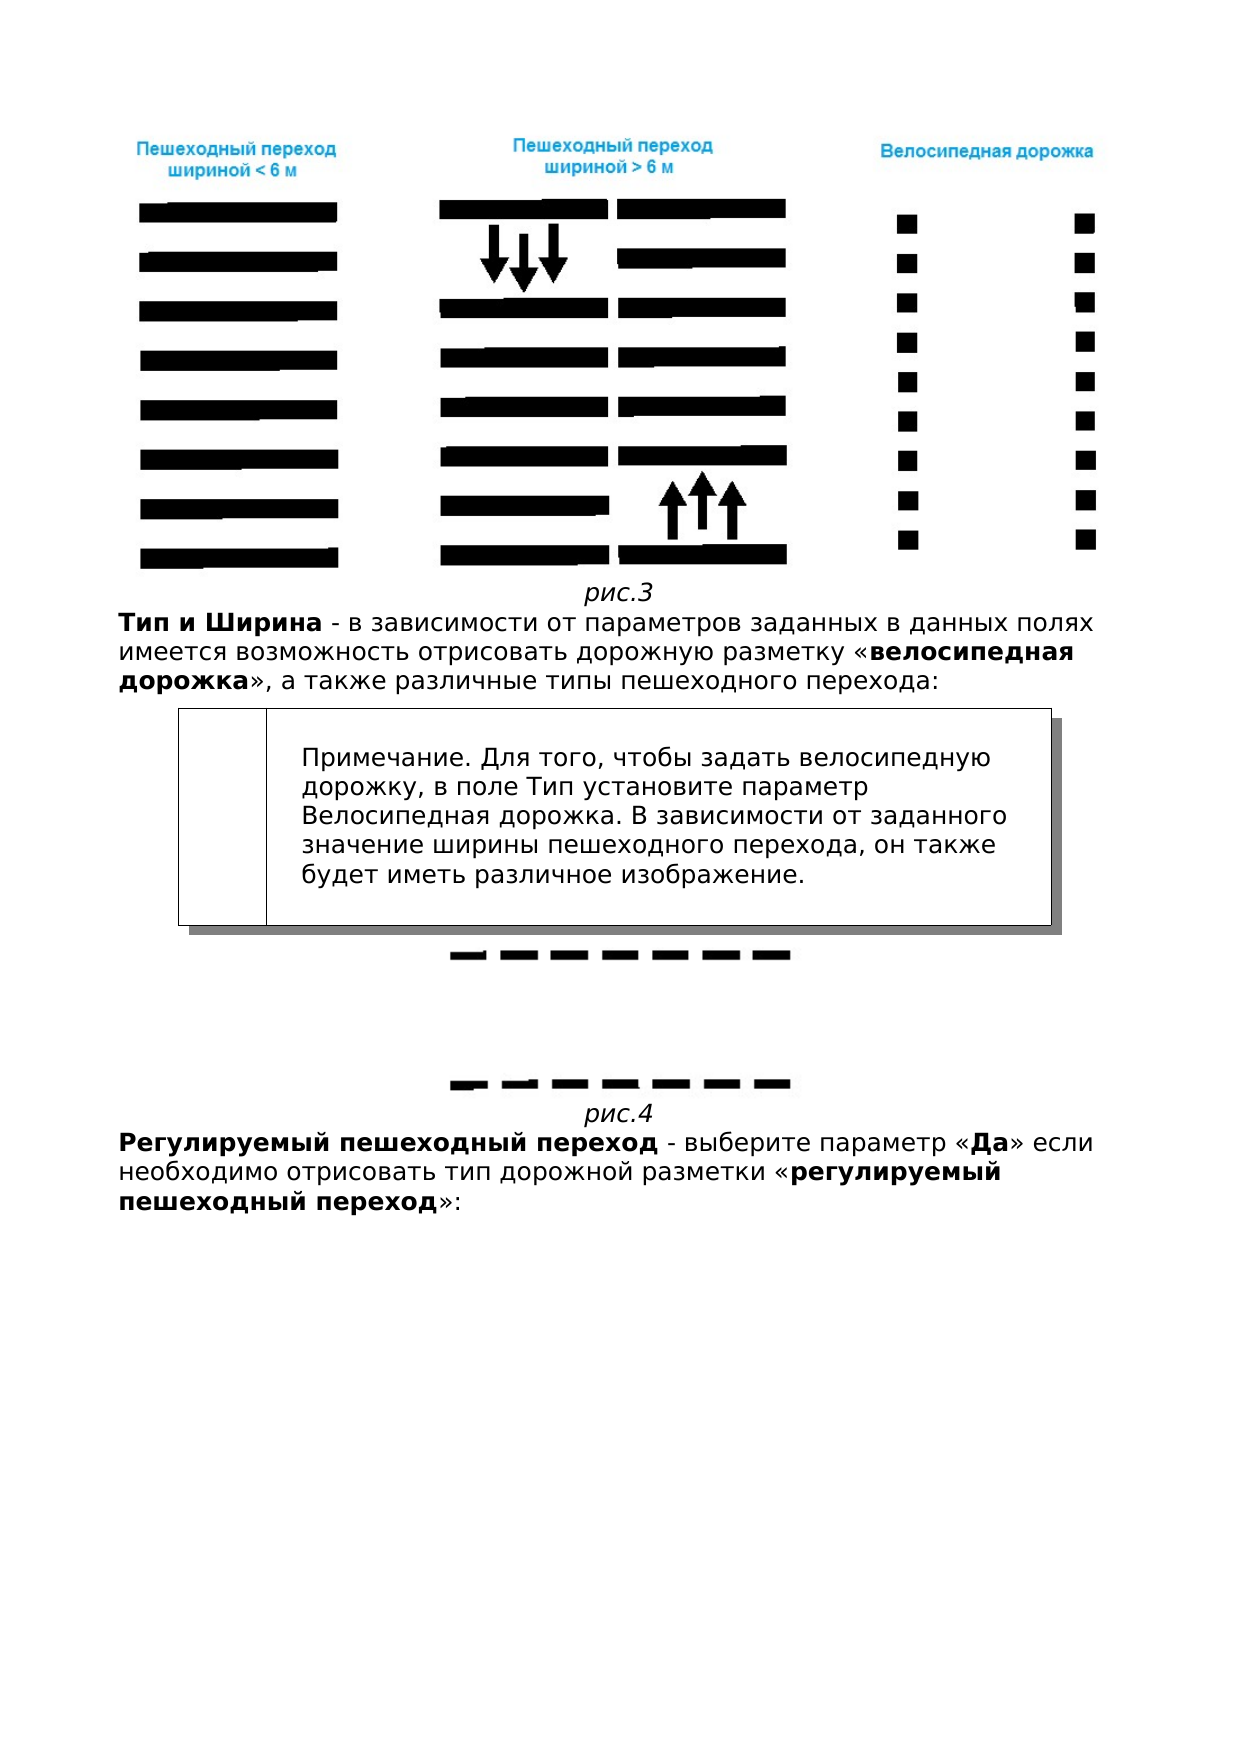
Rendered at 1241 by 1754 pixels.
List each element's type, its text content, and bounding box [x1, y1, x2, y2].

text рис.3 [118, 579, 1122, 608]
text Регулируемый пешеходный переход - выберите параметр «Да» если необходимо отрисовать тип дорожной разметки «регулируемый пешеходный переход»: [118, 935, 1122, 1216]
picture [118, 118, 1123, 579]
picture [438, 935, 803, 1100]
text рис.4 [438, 1100, 802, 1128]
text Тип и Ширина - в зависимости от параметров заданных в данных полях имеется возможность отрисовать дорожную разметку «велосипедная дорожка», а также различные типы пешеходного перехода: [118, 608, 1122, 695]
table_header [179, 709, 266, 924]
table_header Примечание. Для того, чтобы задать велосипедную дорожку, в поле Тип установите параметр Велосипедная дорожка. В зависимости от заданного значение ширины пешеходного перехода, он также будет иметь различное изображение. [267, 709, 1051, 924]
